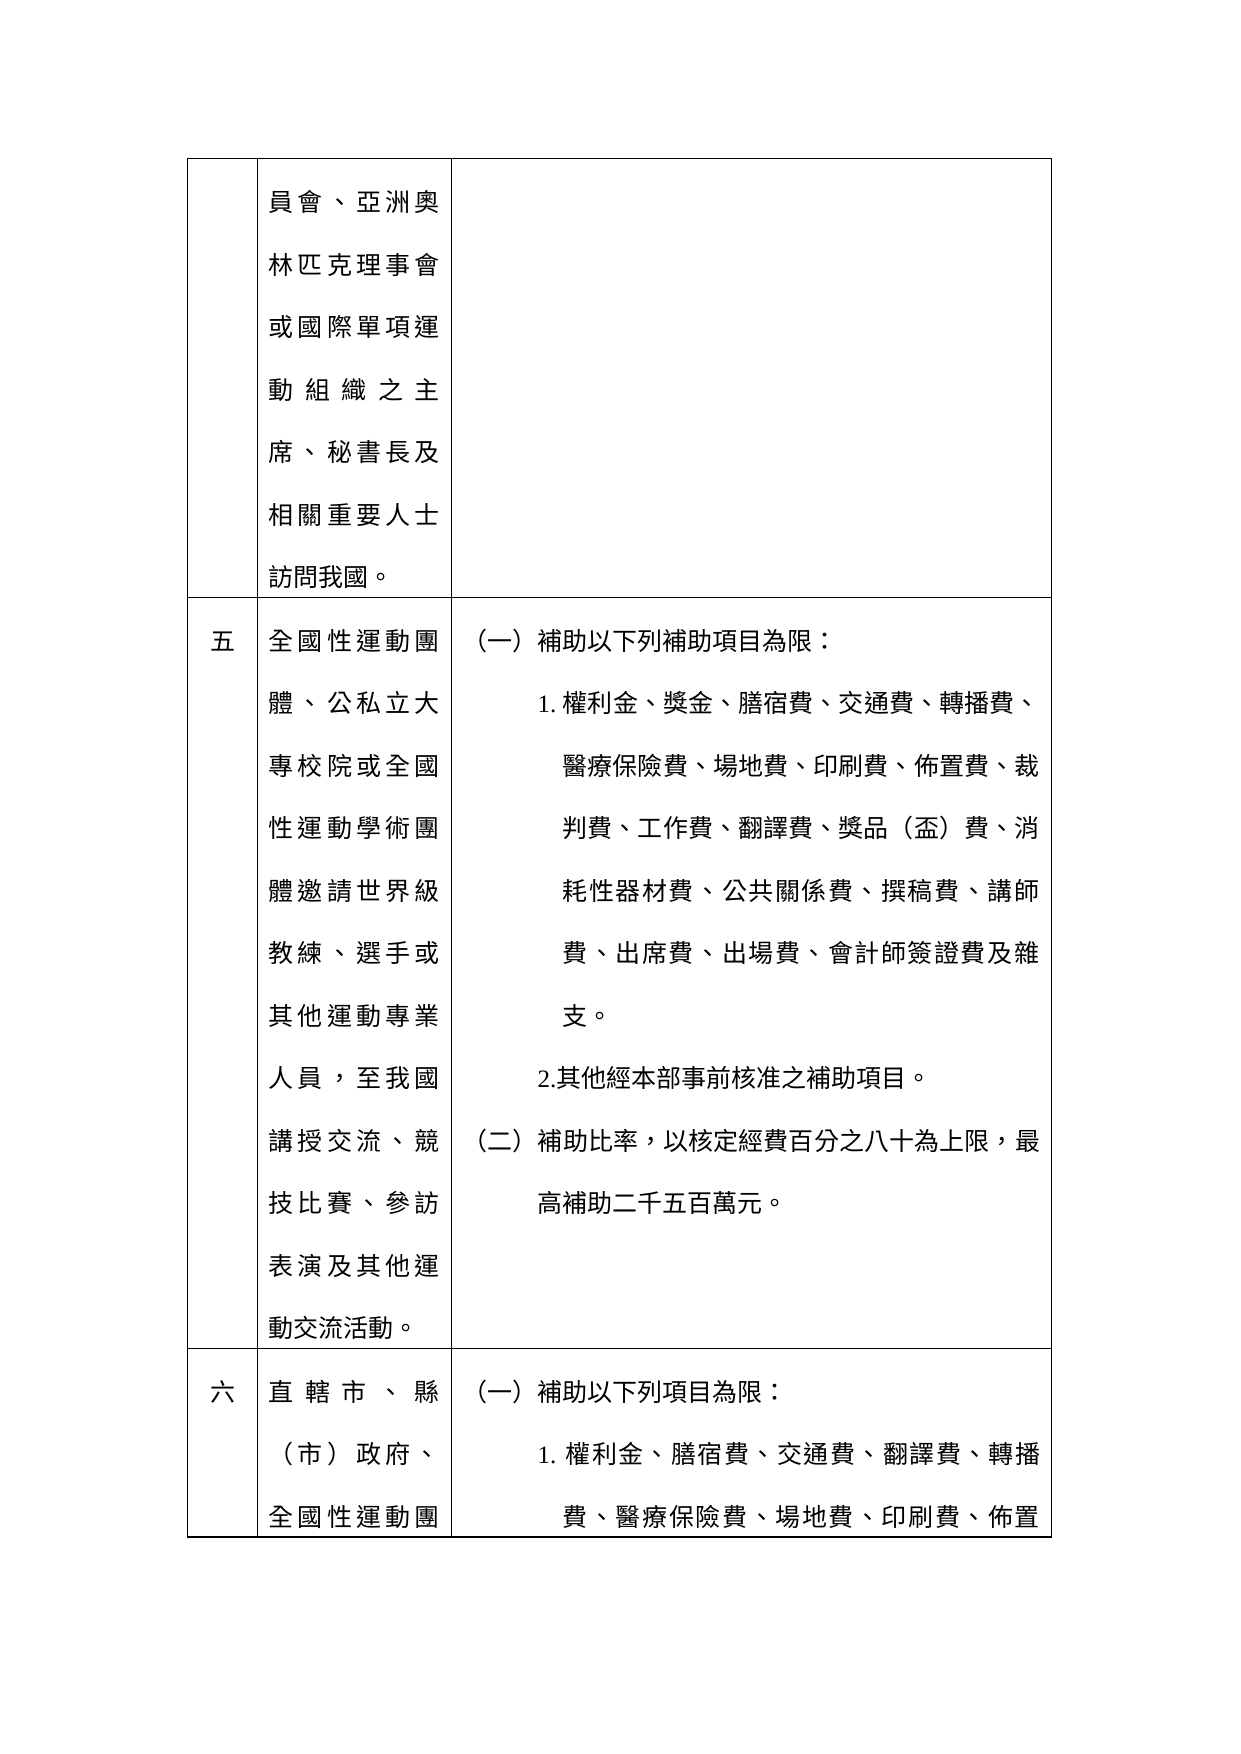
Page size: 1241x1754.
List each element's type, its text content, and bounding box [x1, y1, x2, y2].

table_cell 全國性運動團體、公私立大專校院或全國性運動學術團體邀請世界級教練、選手或其他運動專業人員，至我國講授交流、競技比賽、參訪表演及其他運動交流活動。 [258, 598, 451, 1348]
table_cell 直轄市、縣（市）政府、全國性運動團 [258, 1349, 451, 1536]
table_cell （一）補助以下列補助項目為限： 1. 權利金、獎金、膳宿費、交通費、轉播費、醫療保險費、場地費、印刷費、佈置費、裁判費、工作費、翻譯費、獎品（盃）費、消耗性器材費、公共關係費、撰稿費、講師費、出席費、出場費、會計師簽證費及雜支。 2.其他經本部事前核准之補助項目。 （二）補助比率，以核定經費百分之八十為上限，最高補助二千五百萬元。 [452, 598, 1051, 1348]
table_cell [188, 159, 257, 597]
table_cell 六 [188, 1349, 257, 1536]
table_cell 五 [188, 598, 257, 1348]
table_cell 員會、亞洲奧林匹克理事會或國際單項運動組織之主席、秘書長及相關重要人士訪問我國。 [258, 159, 451, 597]
table_cell [452, 159, 1051, 597]
table_cell （一）補助以下列項目為限： 1. 權利金、膳宿費、交通費、翻譯費、轉播費、醫療保險費、場地費、印刷費、佈置 [452, 1349, 1051, 1536]
